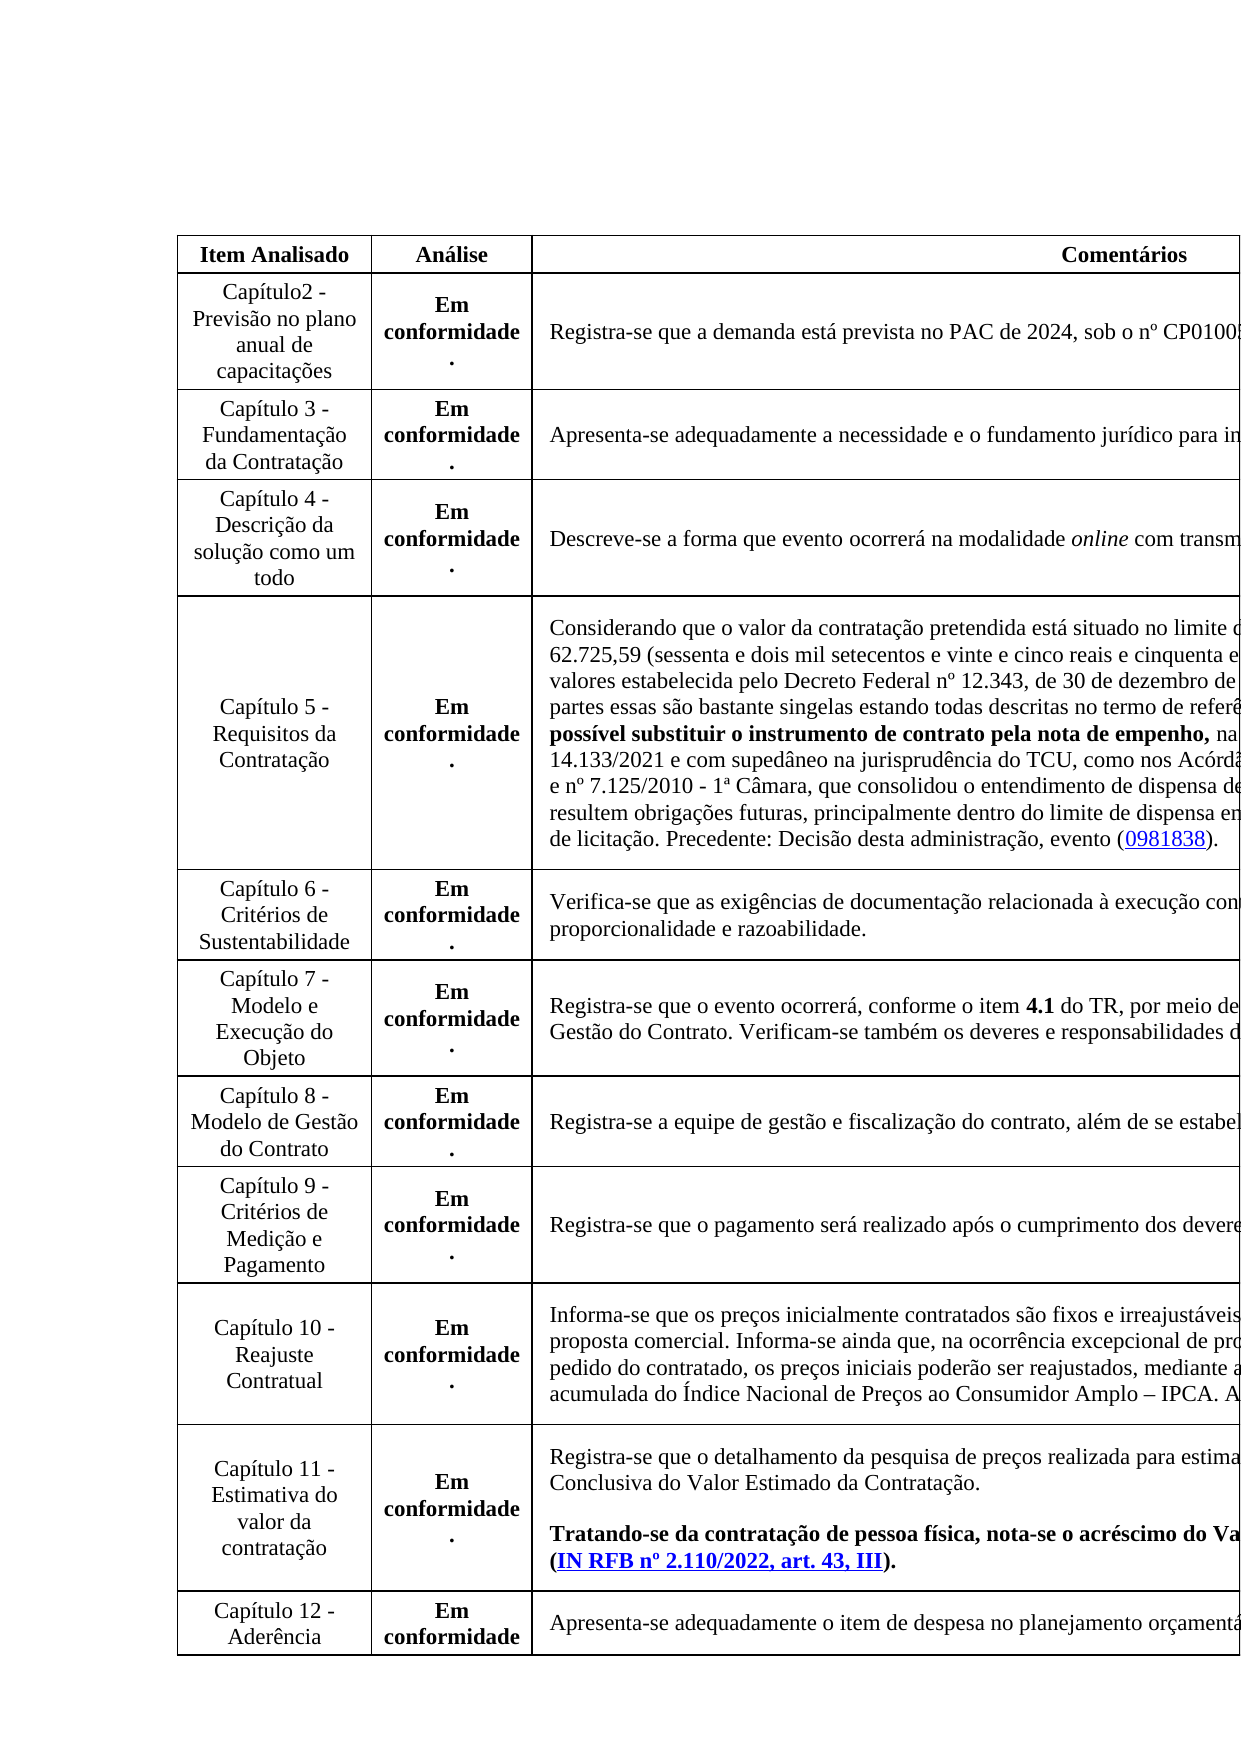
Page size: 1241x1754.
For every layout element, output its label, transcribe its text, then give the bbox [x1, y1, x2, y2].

table_cell Capítulo 5 - Requisitos da Contratação [178, 597, 371, 869]
table_cell Capítulo 11 - Estimativa do valor da contratação [178, 1425, 371, 1590]
table_cell Considerando que o valor da contratação pretendida está situado no limite da dispensa legal, atualmente fixado em R$ 62.725,59 (sessenta e dois mil setecentos e vinte e cinco reais e cinquenta e nove centavos), de acordo com a atualização de valores estabelecida pelo Decreto Federal nº 12.343, de 30 de dezembro de 2024, e que embora haja obrigações futuras pelas partes essas são bastante singelas estando todas descritas no termo de referência cientificado à proponente, entende-se possível substituir o instrumento de contrato pela nota de empenho, na forma prevista no caput do art. 95 da Lei nº 14.133/2021 e com supedâneo na jurisprudência do TCU, como nos Acórdãos nº 1.234/2018 e 363/2003 - ambos do Plenário e nº 7.125/2010 - 1ª Câmara, que consolidou o entendimento de dispensa de instrumento para todas as contratações que não resultem obrigações futuras, principalmente dentro do limite de dispensa em razão do valor, aí incluídas as inexigibilidades de licitação. Precedente: Decisão desta administração, evento (0981838). [533, 597, 1239, 869]
table_cell Descreve-se a forma que evento ocorrerá na modalidade online com transmissão pelo youtube. [533, 480, 1239, 595]
table_cell Em conformidade. [372, 961, 531, 1075]
table_cell Em conformidade. [372, 1077, 531, 1166]
table_cell Registra-se que o evento ocorrerá, conforme o item 4.1 do TR, por meio de um alinhamento entre a equipe da contratada e a Gestão do Contrato. Verificam-se também os deveres e responsabilidades da contratante e da contratada. [533, 961, 1239, 1075]
table_cell Informa-se que os preços inicialmente contratados são fixos e irreajustáveis no prazo de um ano contado da apresentação da proposta comercial. Informa-se ainda que, na ocorrência excepcional de prorrogação contratual, independentemente de pedido do contratado, os preços iniciais poderão ser reajustados, mediante a aplicação, pelo Contratante, da variação acumulada do Índice Nacional de Preços ao Consumidor Amplo – IPCA. A medida tem amparo no art. 25, § 7º da NLLC. [533, 1284, 1239, 1424]
table_header Análise [372, 236, 531, 272]
table_cell Em conformidade. [372, 480, 531, 595]
table_cell Capítulo 8 - Modelo de Gestão do Contrato [178, 1077, 371, 1166]
table_cell Verifica-se que as exigências de documentação relacionada à execução contratual de forma digital atende critérios de proporcionalidade e razoabilidade. [533, 870, 1239, 959]
table_cell Capítulo 10 - Reajuste Contratual [178, 1284, 371, 1424]
table_cell Registra-se que o detalhamento da pesquisa de preços realizada para estimar o preço ora contratado integra a Informação Conclusiva do Valor Estimado da Contratação. Tratando-se da contratação de pessoa física, nota-se o acréscimo do Valor da Contribuição Previdenciária Patronal (IN RFB nº 2.110/2022, art. 43, III). [533, 1425, 1239, 1590]
table_cell Em conformidade. [372, 1284, 531, 1424]
table_cell Em conformidade. [372, 597, 531, 869]
table_cell Apresenta-se adequadamente o item de despesa no planejamento orçamentário e o respectivo plano interno. [533, 1592, 1239, 1654]
table_header Comentários [533, 236, 1239, 272]
table_cell Em conformidade. [372, 390, 531, 479]
table_header Item Analisado [178, 236, 371, 272]
table_cell Registra-se que a demanda está prevista no PAC de 2024, sob o nº CP01005. [533, 274, 1239, 388]
table_cell Capítulo 3 - Fundamentação da Contratação [178, 390, 371, 479]
table_cell Registra-se a equipe de gestão e fiscalização do contrato, além de se estabelecer a responsabilidade de cada membro. [533, 1077, 1239, 1166]
table_cell Apresenta-se adequadamente a necessidade e o fundamento jurídico para inexigibilidade de licitação. [533, 390, 1239, 479]
table_cell Em conformidade. [372, 274, 531, 388]
table_cell Capítulo2 - Previsão no plano anual de capacitações [178, 274, 371, 388]
table_cell Capítulo 12 - Aderência [178, 1592, 371, 1654]
table_cell Em conformidade. [372, 1425, 531, 1590]
table_cell Em conformidade. [372, 870, 531, 959]
table_cell Capítulo 9 - Critérios de Medição e Pagamento [178, 1167, 371, 1282]
table_cell Capítulo 6 - Critérios de Sustentabilidade [178, 870, 371, 959]
table_cell Capítulo 4 - Descrição da solução como um todo [178, 480, 371, 595]
table_cell Em conformidade [372, 1592, 531, 1654]
table_cell Capítulo 7 - Modelo e Execução do Objeto [178, 961, 371, 1075]
table_cell Em conformidade. [372, 1167, 531, 1282]
table_cell Registra-se que o pagamento será realizado após o cumprimento dos deveres da contratada. [533, 1167, 1239, 1282]
